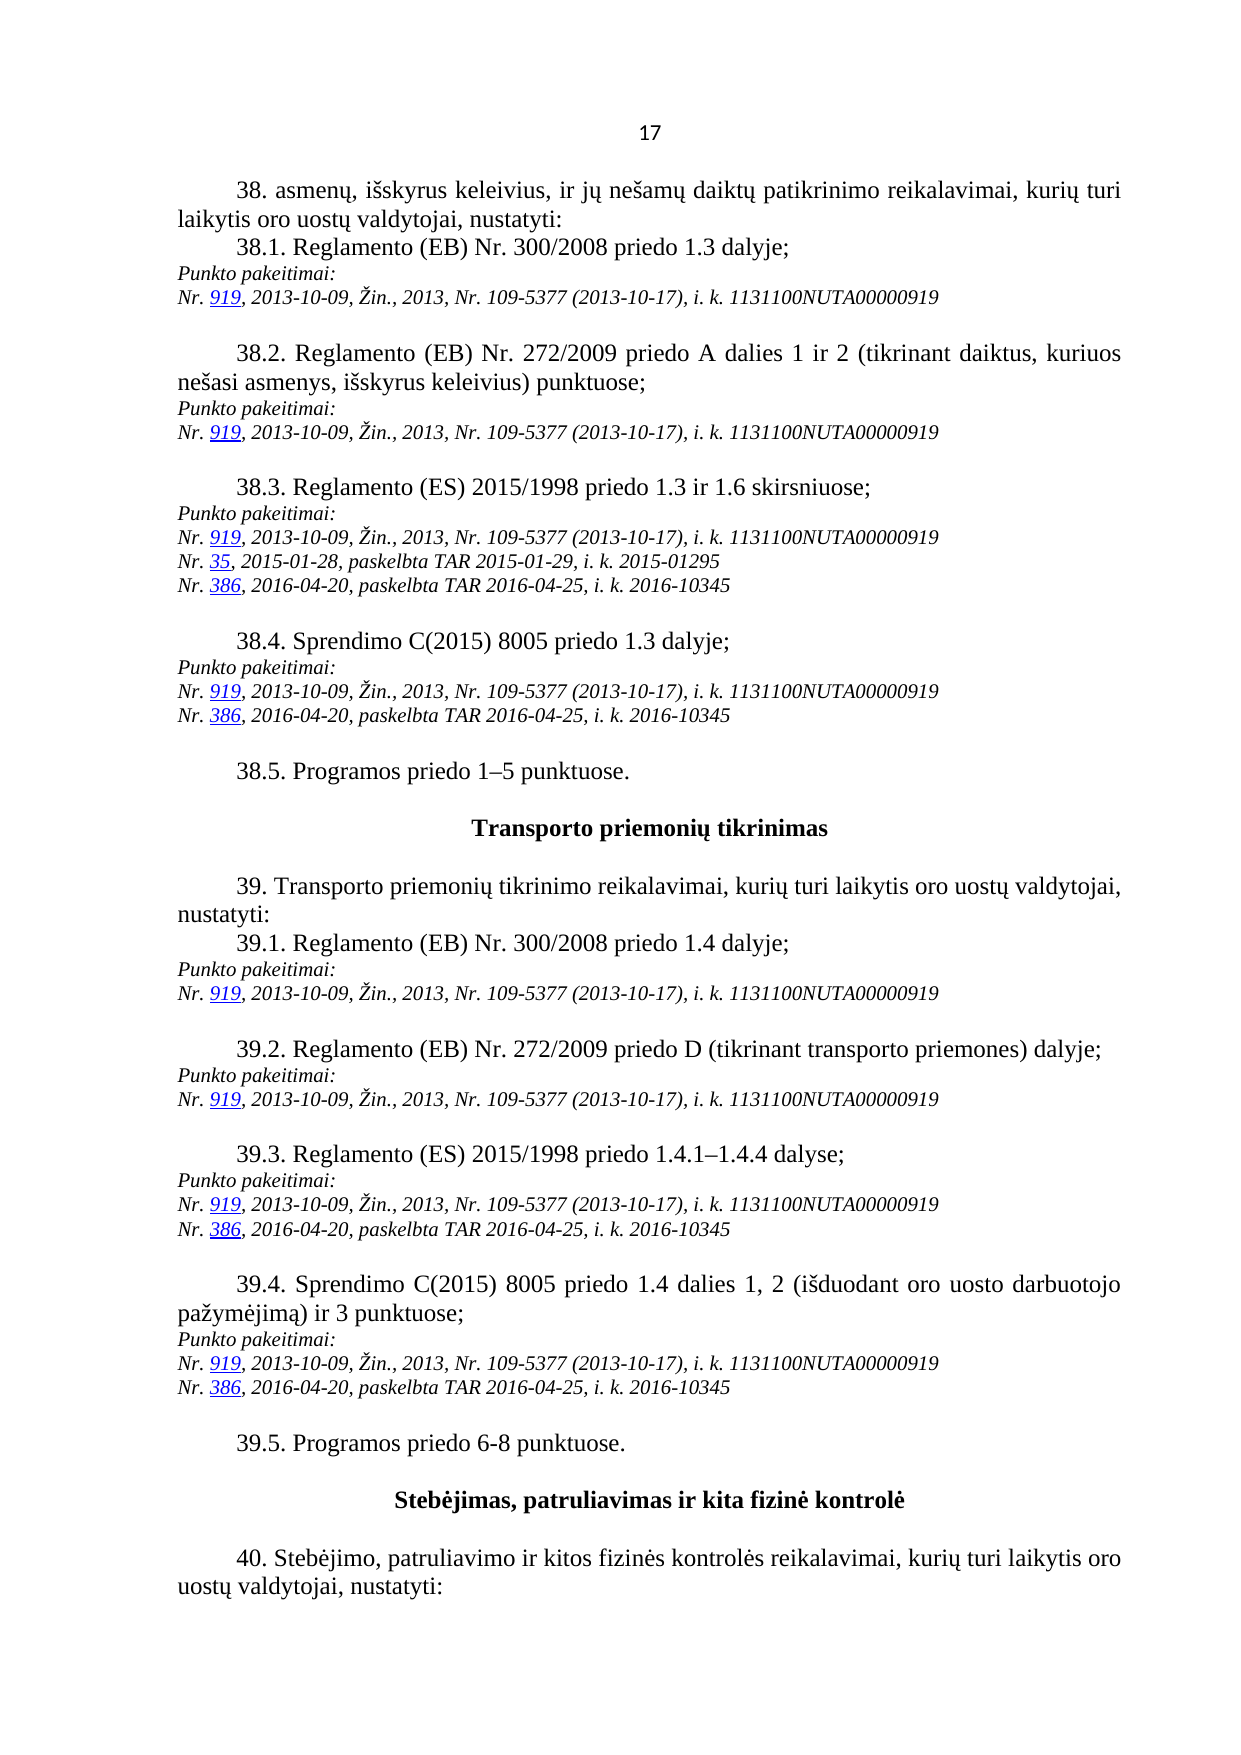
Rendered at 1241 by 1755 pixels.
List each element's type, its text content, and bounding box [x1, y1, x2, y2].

text Nr. 919, 2013-10-09, Žin., 2013, Nr. 109-5377 (2013-10-17), i. k. 1131100NUTA00000919 [177, 981, 1122, 1005]
text Punkto pakeitimai: [177, 1327, 1122, 1351]
text Punkto pakeitimai: [177, 501, 1122, 525]
text Punkto pakeitimai: [177, 396, 1122, 419]
text Punkto pakeitimai: [177, 957, 1122, 981]
text 38.5. Programos priedo 1–5 punktuose. [177, 756, 1122, 784]
text Nr. 35, 2015-01-28, paskelbta TAR 2015-01-29, i. k. 2015-01295 [177, 549, 1122, 573]
text Punkto pakeitimai: [177, 655, 1122, 679]
text Nr. 386, 2016-04-20, paskelbta TAR 2016-04-25, i. k. 2016-10345 [177, 573, 1122, 597]
text 38.1. Reglamento (EB) Nr. 300/2008 priedo 1.3 dalyje; [177, 232, 1122, 261]
text 39.4. Sprendimo C(2015) 8005 priedo 1.4 dalies 1, 2 (išduodant oro uosto darbuotojo pažymėjimą) ir 3 punktuose; [177, 1269, 1122, 1327]
text Punkto pakeitimai: [177, 261, 1122, 285]
text 39.1. Reglamento (EB) Nr. 300/2008 priedo 1.4 dalyje; [177, 928, 1122, 957]
text Nr. 386, 2016-04-20, paskelbta TAR 2016-04-25, i. k. 2016-10345 [177, 1216, 1122, 1241]
text 38.4. Sprendimo C(2015) 8005 priedo 1.3 dalyje; [177, 626, 1122, 655]
text 38. asmenų, išskyrus keleivius, ir jų nešamų daiktų patikrinimo reikalavimai, kurių turi laikytis oro uostų valdytojai, nustatyti: [177, 175, 1122, 232]
text 38.3. Reglamento (ES) 2015/1998 priedo 1.3 ir 1.6 skirsniuose; [177, 472, 1122, 501]
text Nr. 919, 2013-10-09, Žin., 2013, Nr. 109-5377 (2013-10-17), i. k. 1131100NUTA00000919 [177, 1351, 1122, 1375]
text Nr. 919, 2013-10-09, Žin., 2013, Nr. 109-5377 (2013-10-17), i. k. 1131100NUTA00000919 [177, 525, 1122, 549]
text 38.2. Reglamento (EB) Nr. 272/2009 priedo A dalies 1 ir 2 (tikrinant daiktus, kuriuos nešasi asmenys, išskyrus keleivius) punktuose; [177, 338, 1122, 396]
text Nr. 386, 2016-04-20, paskelbta TAR 2016-04-25, i. k. 2016-10345 [177, 1375, 1122, 1399]
text Nr. 919, 2013-10-09, Žin., 2013, Nr. 109-5377 (2013-10-17), i. k. 1131100NUTA00000919 [177, 679, 1122, 703]
text Punkto pakeitimai: [177, 1063, 1122, 1087]
text Nr. 919, 2013-10-09, Žin., 2013, Nr. 109-5377 (2013-10-17), i. k. 1131100NUTA00000919 [177, 1192, 1122, 1216]
text Nr. 919, 2013-10-09, Žin., 2013, Nr. 109-5377 (2013-10-17), i. k. 1131100NUTA00000919 [177, 1087, 1122, 1111]
text 40. Stebėjimo, patruliavimo ir kitos fizinės kontrolės reikalavimai, kurių turi laikytis oro uostų valdytojai, nustatyti: [177, 1543, 1122, 1600]
text Nr. 919, 2013-10-09, Žin., 2013, Nr. 109-5377 (2013-10-17), i. k. 1131100NUTA00000919 [177, 285, 1122, 309]
text Stebėjimas, patruliavimas ir kita fizinė kontrolė [177, 1485, 1122, 1514]
text 39.3. Reglamento (ES) 2015/1998 priedo 1.4.1–1.4.4 dalyse; [177, 1139, 1122, 1168]
text 39. Transporto priemonių tikrinimo reikalavimai, kurių turi laikytis oro uostų valdytojai, nustatyti: [177, 871, 1122, 928]
text Transporto priemonių tikrinimas [177, 813, 1122, 842]
text Nr. 386, 2016-04-20, paskelbta TAR 2016-04-25, i. k. 2016-10345 [177, 703, 1122, 727]
text Punkto pakeitimai: [177, 1168, 1122, 1192]
text 39.5. Programos priedo 6-8 punktuose. [177, 1428, 1122, 1456]
text Nr. 919, 2013-10-09, Žin., 2013, Nr. 109-5377 (2013-10-17), i. k. 1131100NUTA00000919 [177, 419, 1122, 444]
text 39.2. Reglamento (EB) Nr. 272/2009 priedo D (tikrinant transporto priemones) dalyje; [177, 1034, 1122, 1063]
